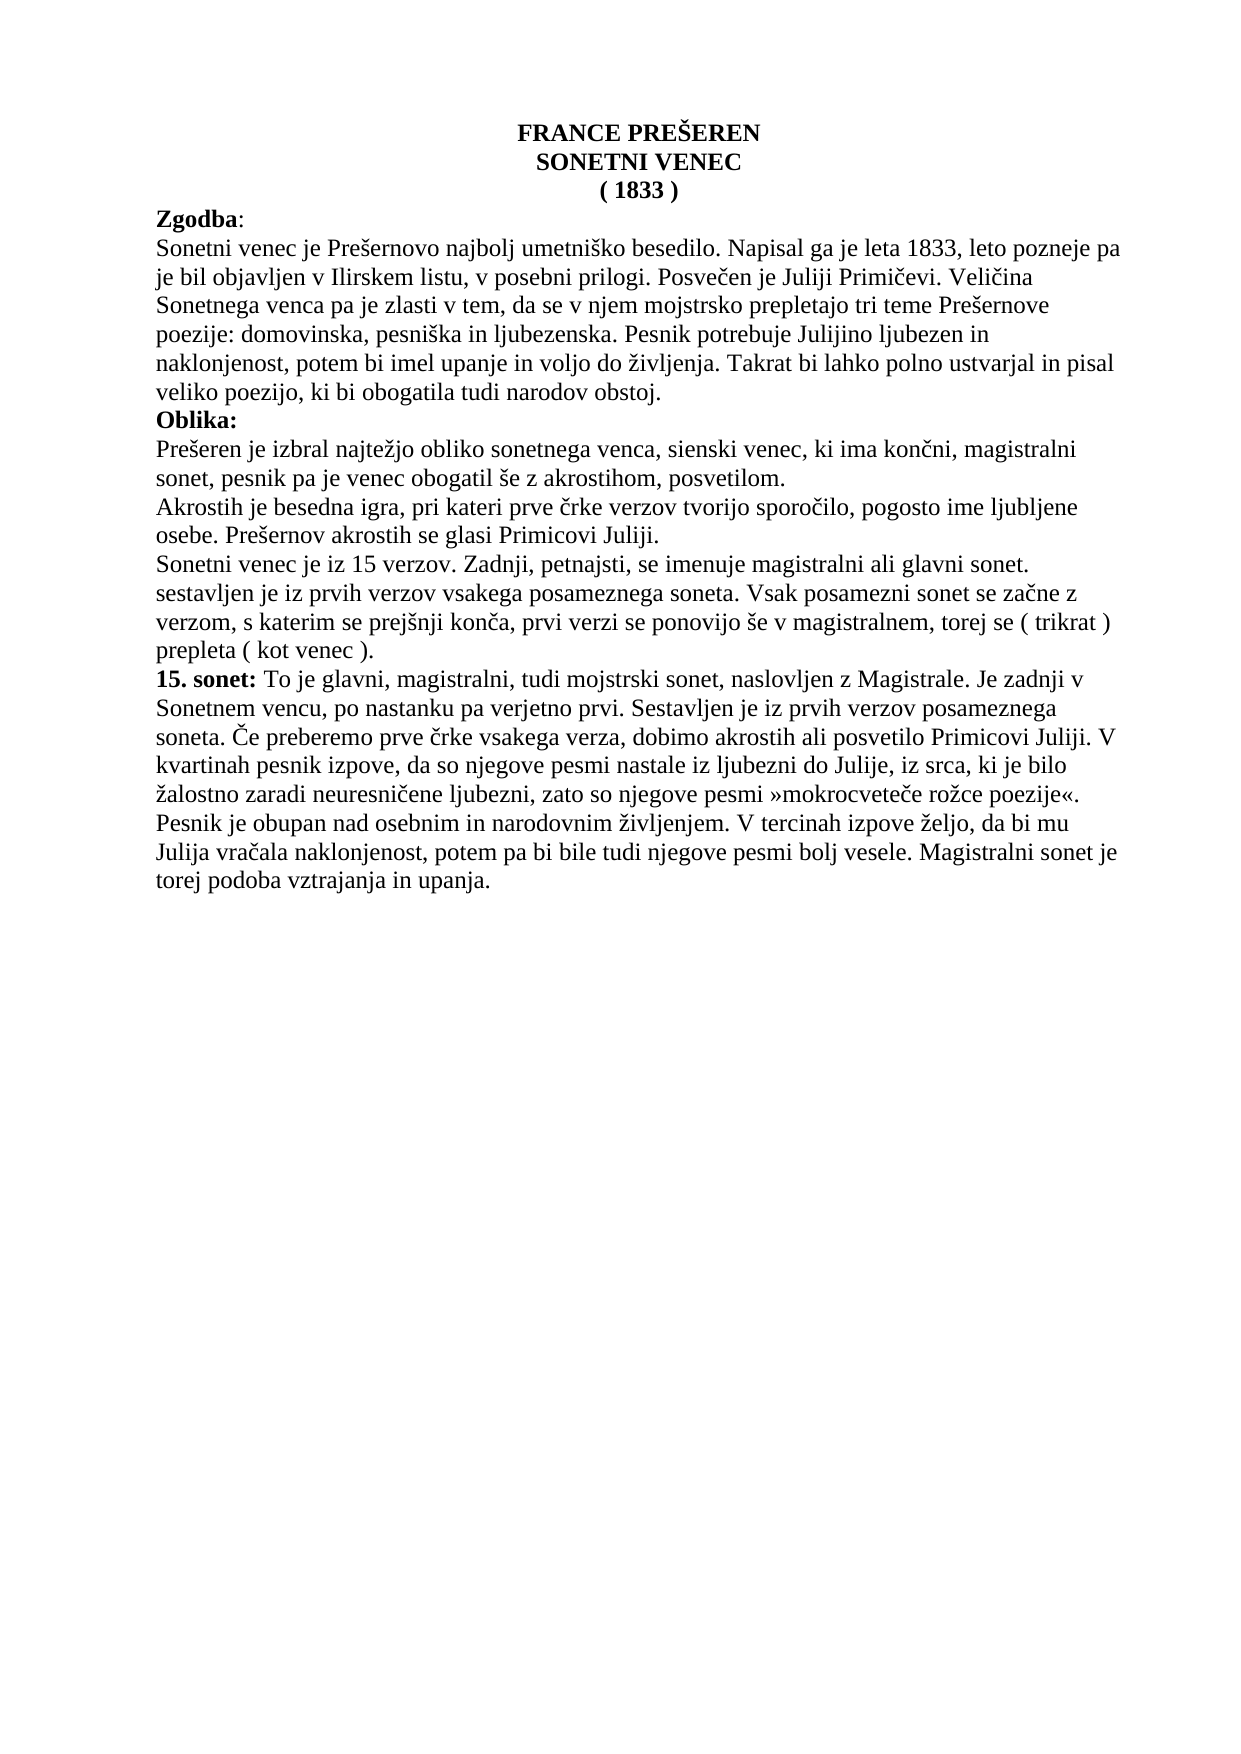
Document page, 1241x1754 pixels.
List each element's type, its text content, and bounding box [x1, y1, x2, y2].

text Zgodba: [156, 204, 1122, 233]
text FRANCE PREŠEREN [156, 118, 1122, 147]
text ( 1833 ) [156, 176, 1122, 204]
text Prešeren je izbral najtežjo obliko sonetnega venca, sienski venec, ki ima končni, magistralni sonet, pesnik pa je venec obogatil še z akrostihom, posvetilom. [156, 434, 1122, 492]
text 15. sonet: To je glavni, magistralni, tudi mojstrski sonet, naslovljen z Magistrale. Je zadnji v Sonetnem vencu, po nastanku pa verjetno prvi. Sestavljen je iz prvih verzov posameznega soneta. Če preberemo prve črke vsakega verza, dobimo akrostih ali posvetilo Primicovi Juliji. V kvartinah pesnik izpove, da so njegove pesmi nastale iz ljubezni do Julije, iz srca, ki je bilo žalostno zaradi neuresničene ljubezni, zato so njegove pesmi »mokrocveteče rožce poezije«. Pesnik je obupan nad osebnim in narodovnim življenjem. V tercinah izpove željo, da bi mu Julija vračala naklonjenost, potem pa bi bile tudi njegove pesmi bolj vesele. Magistralni sonet je torej podoba vztrajanja in upanja. [156, 664, 1122, 894]
text Akrostih je besedna igra, pri kateri prve črke verzov tvorijo sporočilo, pogosto ime ljubljene osebe. Prešernov akrostih se glasi Primicovi Juliji. [156, 492, 1122, 549]
text Oblika: [156, 406, 1122, 434]
text Sonetni venec je Prešernovo najbolj umetniško besedilo. Napisal ga je leta 1833, leto pozneje pa je bil objavljen v Ilirskem listu, v posebni prilogi. Posvečen je Juliji Primičevi. Veličina Sonetnega venca pa je zlasti v tem, da se v njem mojstrsko prepletajo tri teme Prešernove poezije: domovinska, pesniška in ljubezenska. Pesnik potrebuje Julijino ljubezen in naklonjenost, potem bi imel upanje in voljo do življenja. Takrat bi lahko polno ustvarjal in pisal veliko poezijo, ki bi obogatila tudi narodov obstoj. [156, 233, 1122, 406]
text SONETNI VENEC [156, 147, 1122, 176]
text Sonetni venec je iz 15 verzov. Zadnji, petnajsti, se imenuje magistralni ali glavni sonet. sestavljen je iz prvih verzov vsakega posameznega soneta. Vsak posamezni sonet se začne z verzom, s katerim se prejšnji konča, prvi verzi se ponovijo še v magistralnem, torej se ( trikrat ) prepleta ( kot venec ). [156, 549, 1122, 664]
